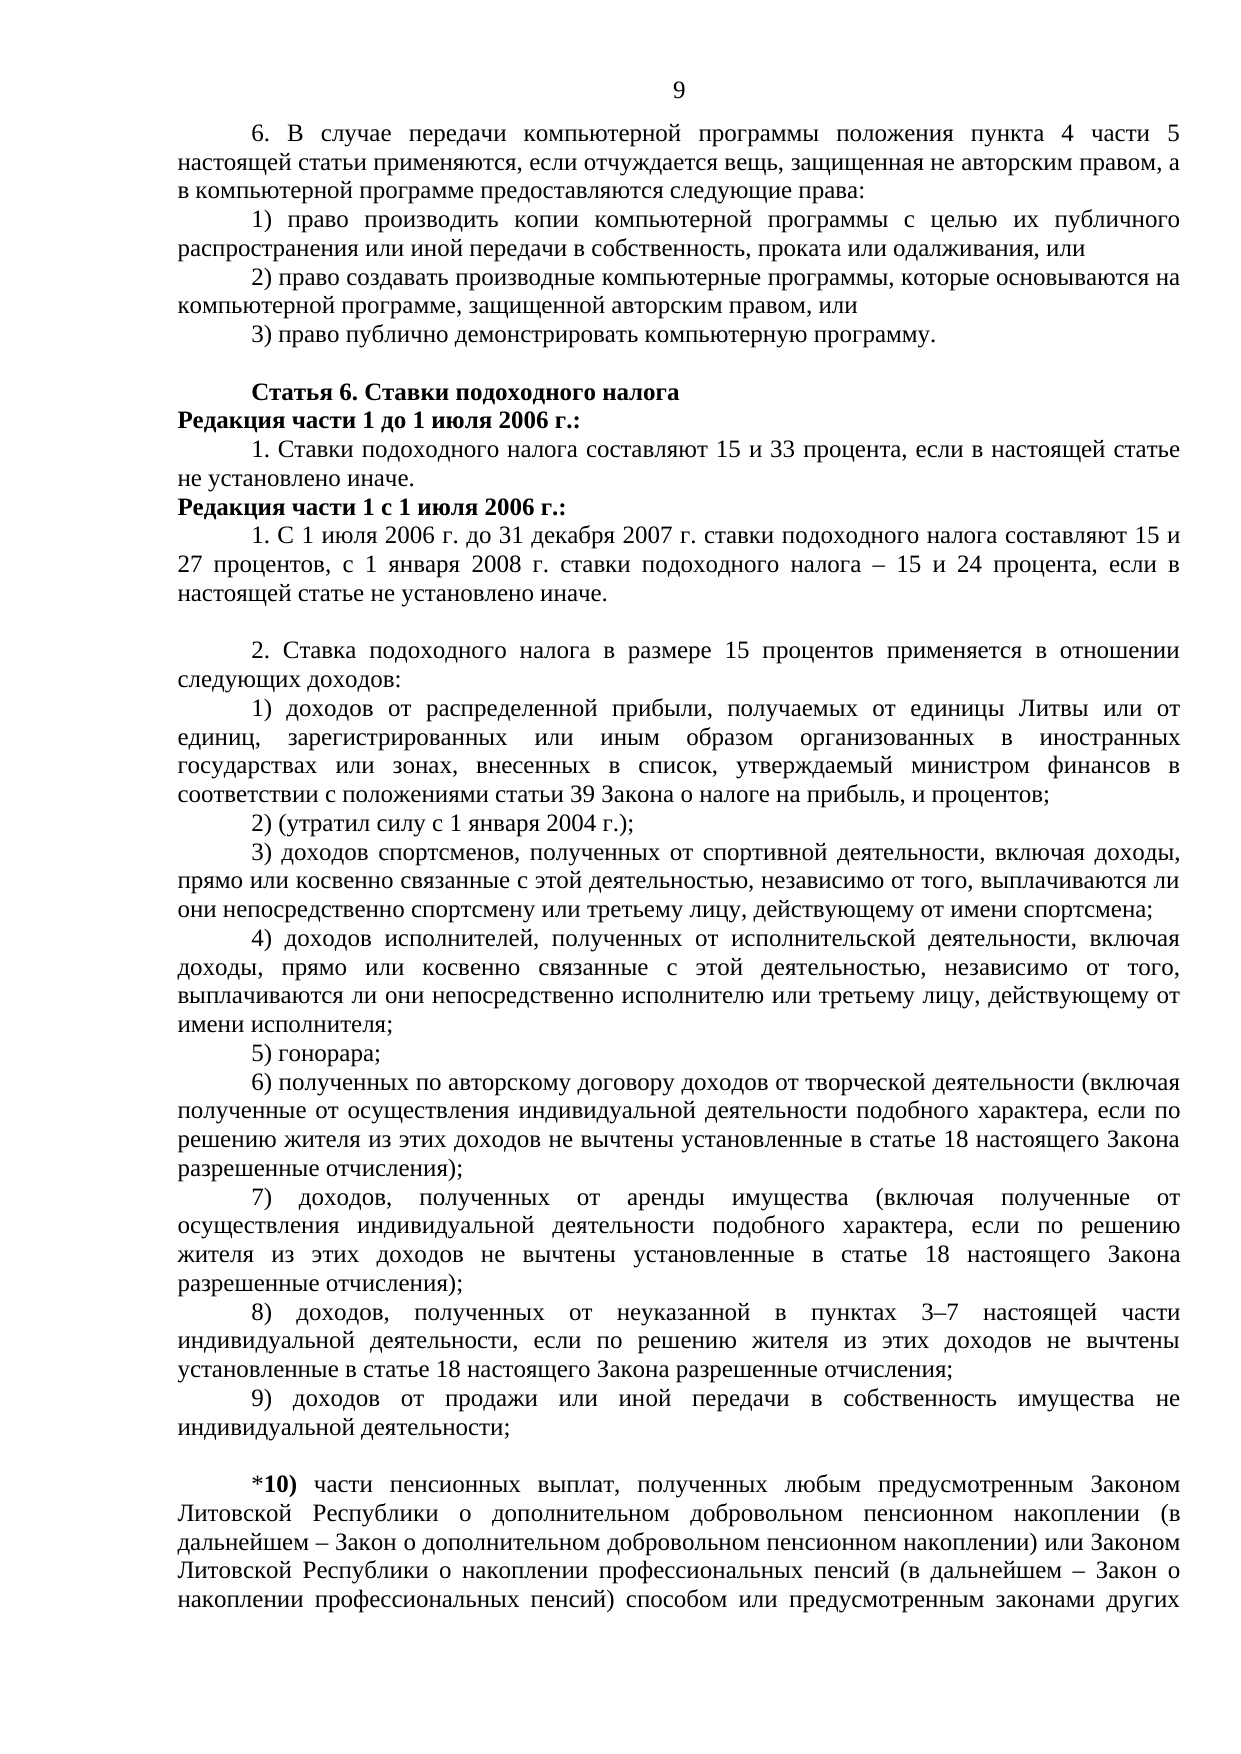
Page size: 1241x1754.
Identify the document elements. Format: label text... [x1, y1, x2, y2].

text 1. С 1 июля 2006 г. до 31 декабря 2007 г. ставки подоходного налога составляют 15 и 27 процентов, с 1 января 2008 г. ставки подоходного налога – 15 и 24 процента, если в настоящей статье не установлено иначе. [177, 521, 1181, 607]
text 4) доходов исполнителей, полученных от исполнительской деятельности, включая доходы, прямо или косвенно связанные с этой деятельностью, независимо от того, выплачиваются ли они непосредственно исполнителю или третьему лицу, действующему от имени исполнителя; [177, 923, 1181, 1038]
text 9) доходов от продажи или иной передачи в собственность имущества не индивидуальной деятельности; [177, 1383, 1181, 1441]
text 1) доходов от распределенной прибыли, получаемых от единицы Литвы или от единиц, зарегистрированных или иным образом организованных в иностранных государствах или зонах, внесенных в список, утверждаемый министром финансов в соответствии с положениями статьи 39 Закона о налоге на прибыль, и процентов; [177, 693, 1181, 808]
text 6) полученных по авторскому договору доходов от творческой деятельности (включая полученные от осуществления индивидуальной деятельности подобного характера, если по решению жителя из этих доходов не вычтены установленные в статье 18 настоящего Закона разрешенные отчисления); [177, 1067, 1181, 1182]
text *10) части пенсионных выплат, полученных любым предусмотренным Законом Литовской Республики о дополнительном добровольном пенсионном накоплении (в дальнейшем – Закон о дополнительном добровольном пенсионном накоплении) или Законом Литовской Республики о накоплении профессиональных пенсий (в дальнейшем – Закон о накоплении профессиональных пенсий) способом или предусмотренным законами других [177, 1469, 1181, 1613]
text 3) доходов спортсменов, полученных от спортивной деятельности, включая доходы, прямо или косвенно связанные с этой деятельностью, независимо от того, выплачиваются ли они непосредственно спортсмену или третьему лицу, действующему от имени спортсмена; [177, 837, 1181, 923]
text 2) право создавать производные компьютерные программы, которые основываются на компьютерной программе, защищенной авторским правом, или [177, 262, 1181, 319]
text 2. Ставка подоходного налога в размере 15 процентов применяется в отношении следующих доходов: [177, 636, 1181, 693]
text 8) доходов, полученных от неуказанной в пунктах 3–7 настоящей части индивидуальной деятельности, если по решению жителя из этих доходов не вычтены установленные в статье 18 настоящего Закона разрешенные отчисления; [177, 1297, 1181, 1383]
text Редакция части 1 с 1 июля 2006 г.: [177, 492, 1181, 521]
text 1. Ставки подоходного налога составляют 15 и 33 процента, если в настоящей статье не установлено иначе. [177, 434, 1181, 492]
text 3) право публично демонстрировать компьютерную программу. [177, 319, 1181, 348]
text 6. В случае передачи компьютерной программы положения пункта 4 части 5 настоящей статьи применяются, если отчуждается вещь, защищенная не авторским правом, а в компьютерной программе предоставляются следующие права: [177, 118, 1181, 204]
text 7) доходов, полученных от аренды имущества (включая полученные от осуществления индивидуальной деятельности подобного характера, если по решению жителя из этих доходов не вычтены установленные в статье 18 настоящего Закона разрешенные отчисления); [177, 1182, 1181, 1297]
text 1) право производить копии компьютерной программы с целью их публичного распространения или иной передачи в собственность, проката или одалживания, или [177, 204, 1181, 262]
text 5) гонорара; [177, 1038, 1181, 1067]
text 2) (утратил силу с 1 января 2004 г.); [177, 808, 1181, 837]
text Редакция части 1 до 1 июля 2006 г.: [177, 406, 1181, 434]
text Статья 6. Ставки подоходного налога [177, 377, 1181, 406]
